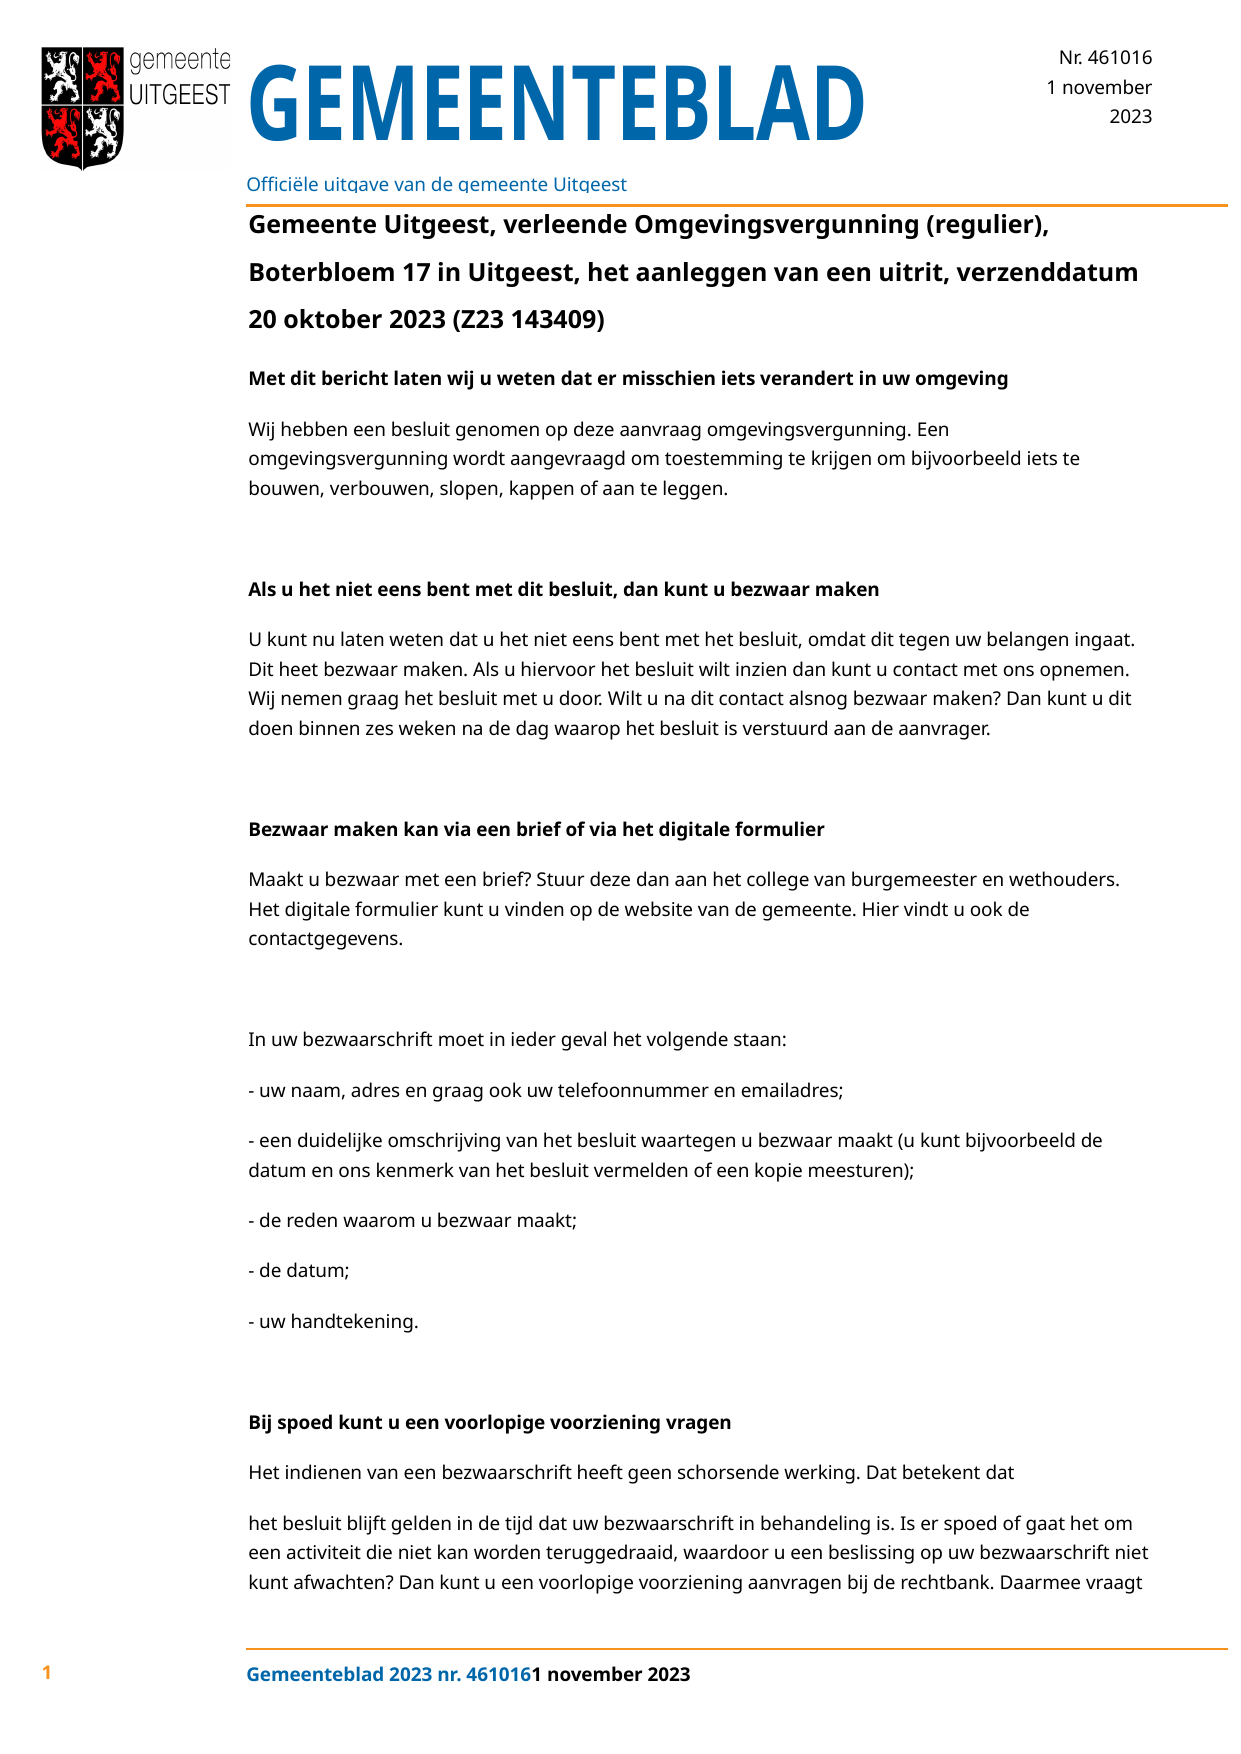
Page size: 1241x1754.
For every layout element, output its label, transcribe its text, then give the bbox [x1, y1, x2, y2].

text Het indienen van een bezwaarschrift heeft geen schorsende werking. Dat betekent dat [248, 1459, 1152, 1485]
text Maakt u bezwaar met een brief? Stuur deze dan aan het college van burgemeester en wethouders. Het digitale formulier kunt u vinden op de website van de gemeente. Hier vindt u ook de contactgegevens. [248, 866, 1152, 951]
text In uw bezwaarschrift moet in ieder geval het volgende staan: [248, 1026, 1152, 1052]
text - de reden waarom u bezwaar maakt; [248, 1207, 1152, 1233]
text Gemeente Uitgeest, verleende Omgevingsvergunning (regulier), Boterbloem 17 in Uitgeest, het aanleggen van een uitrit, verzenddatum 20 oktober 2023 (Z23 143409) [248, 207, 1152, 336]
text Als u het niet eens bent met dit besluit, dan kunt u bezwaar maken [248, 576, 1152, 602]
text Bij spoed kunt u een voorlopige voorziening vragen [248, 1409, 1152, 1434]
text Met dit bericht laten wij u weten dat er misschien iets verandert in uw omgeving [248, 366, 1152, 391]
picture [41, 47, 231, 172]
text U kunt nu laten weten dat u het niet eens bent met het besluit, omdat dit tegen uw belangen ingaat. Dit heet bezwaar maken. Als u hiervoor het besluit wilt inzien dan kunt u contact met ons opnemen. Wij nemen graag het besluit met u door. Wilt u na dit contact alsnog bezwaar maken? Dan kunt u dit doen binnen zes weken na de dag waarop het besluit is verstuurd aan de aanvrager. [248, 626, 1152, 741]
text het besluit blijft gelden in de tijd dat uw bezwaarschrift in behandeling is. Is er spoed of gaat het om een activiteit die niet kan worden teruggedraaid, waardoor u een beslissing op uw bezwaarschrift niet kunt afwachten? Dan kunt u een voorlopige voorziening aanvragen bij de rechtbank. Daarmee vraagt [248, 1510, 1152, 1594]
text - een duidelijke omschrijving van het besluit waartegen u bezwaar maakt (u kunt bijvoorbeeld de datum en ons kenmerk van het besluit vermelden of een kopie meesturen); [248, 1127, 1152, 1182]
text Wij hebben een besluit genomen op deze aanvraag omgevingsvergunning. Een omgevingsvergunning wordt aangevraagd om toestemming te krijgen om bijvoorbeeld iets te bouwen, verbouwen, slopen, kappen of aan te leggen. [248, 416, 1152, 501]
text - de datum; [248, 1258, 1152, 1283]
text - uw handtekening. [248, 1308, 1152, 1334]
text Bezwaar maken kan via een brief of via het digitale formulier [248, 816, 1152, 842]
text - uw naam, adres en graag ook uw telefoonnummer en emailadres; [248, 1077, 1152, 1102]
